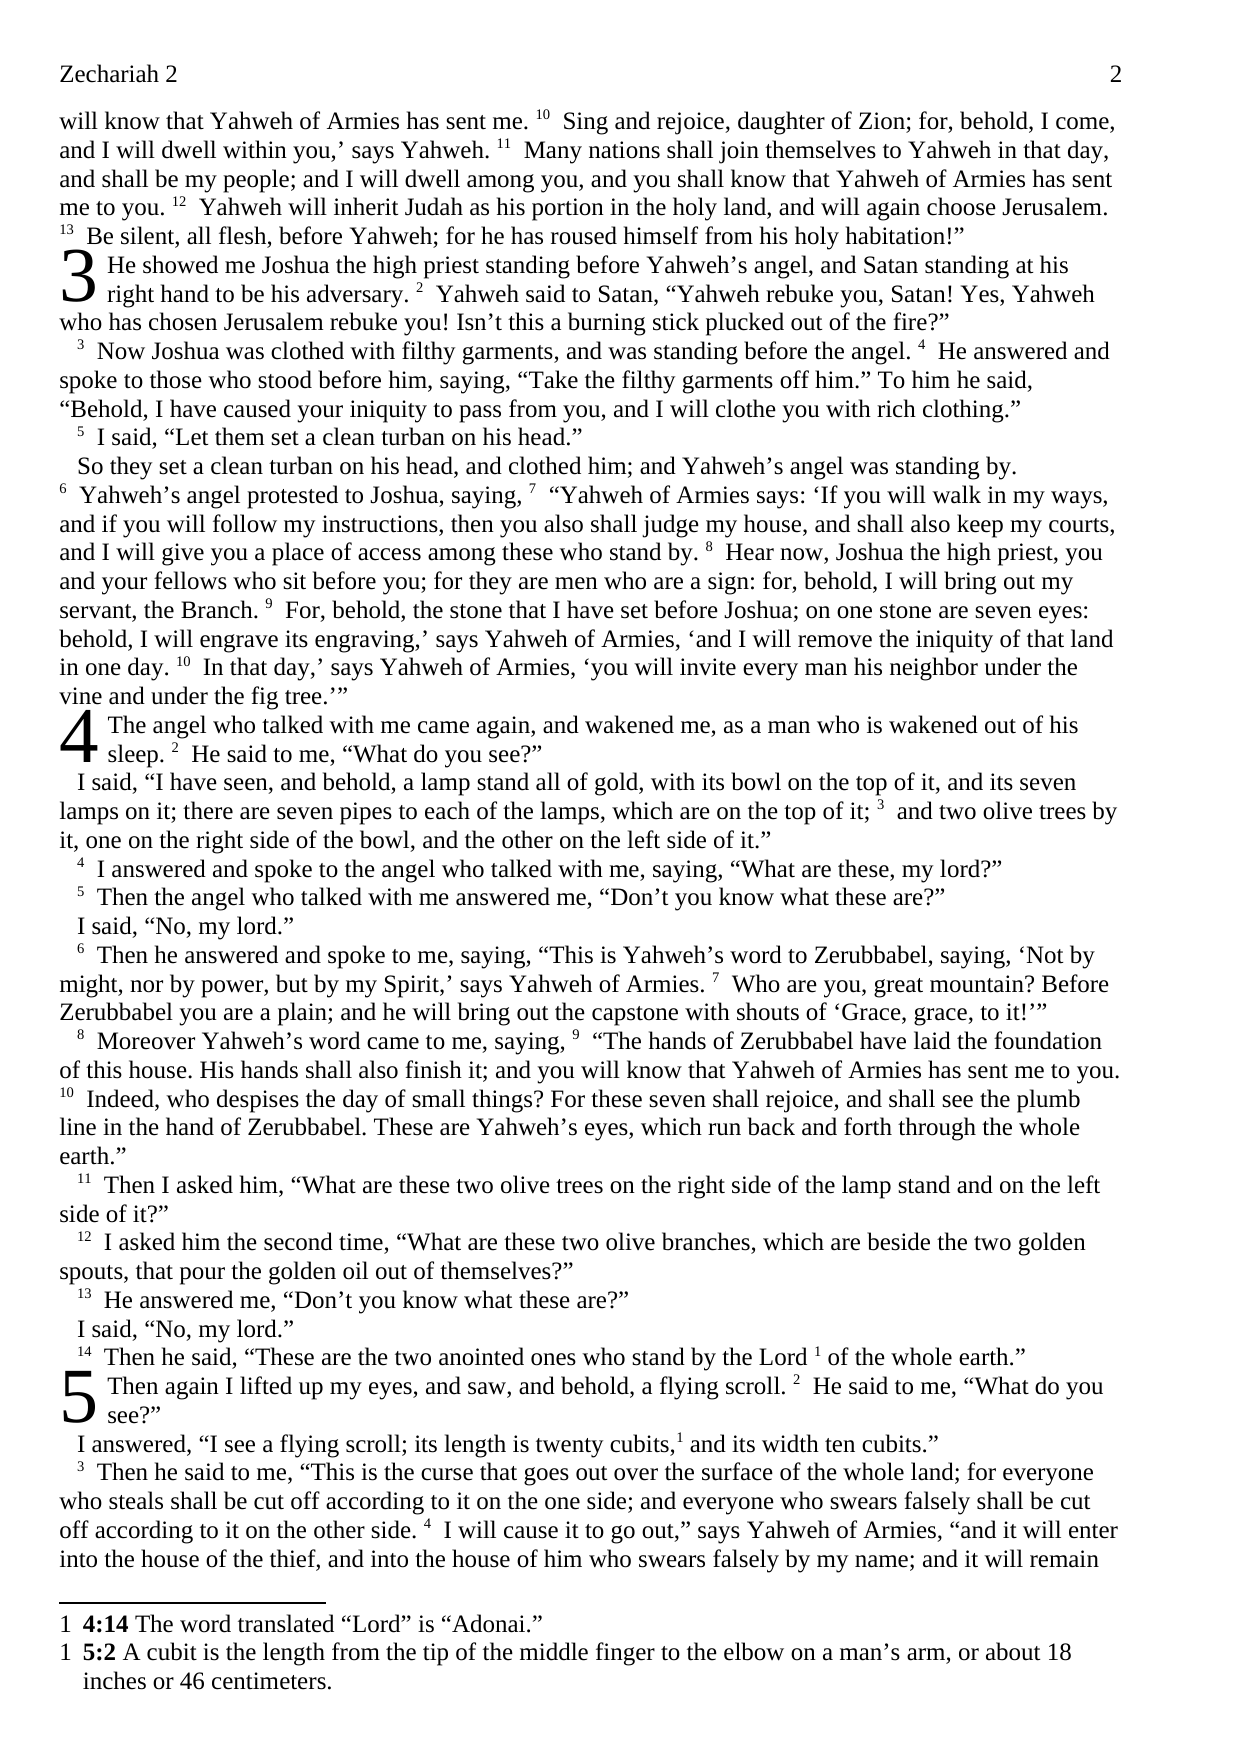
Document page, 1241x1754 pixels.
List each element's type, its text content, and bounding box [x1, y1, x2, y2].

text 5Then again I lifted up my eyes, and saw, and behold, a flying scroll. 2 He said to me, “What do you see?” [59, 1371, 1122, 1429]
text will know that Yahweh of Armies has sent me. 10 Sing and rejoice, daughter of Zion; for, behold, I come, and I will dwell within you,’ says Yahweh. 11 Many nations shall join themselves to Yahweh in that day, and shall be my people; and I will dwell among you, and you shall know that Yahweh of Armies has sent me to you. 12 Yahweh will inherit Judah as his portion in the holy land, and will again choose Jerusalem. 13 Be silent, all flesh, before Yahweh; for he has roused himself from his holy habitation!” [59, 106, 1122, 250]
text 5 Then the angel who talked with me answered me, “Don’t you know what these are?” [59, 882, 1122, 911]
text 13 He answered me, “Don’t you know what these are?” [59, 1285, 1122, 1314]
text 4:14 The word translated “Lord” is “Adonai.” [59, 1609, 1122, 1637]
text 8 Moreover Yahweh’s word came to me, saying, 9 “The hands of Zerubbabel have laid the foundation of this house. His hands shall also finish it; and you will know that Yahweh of Armies has sent me to you. 10 Indeed, who despises the day of small things? For these seven shall rejoice, and shall see the plumb line in the hand of Zerubbabel. These are Yahweh’s eyes, which run back and forth through the whole earth.” [59, 1026, 1122, 1170]
text I said, “No, my lord.” [59, 911, 1122, 940]
text 3He showed me Joshua the high priest standing before Yahweh’s angel, and Satan standing at his right hand to be his adversary. 2 Yahweh said to Satan, “Yahweh rebuke you, Satan! Yes, Yahweh who has chosen Jerusalem rebuke you! Isn’t this a burning stick plucked out of the fire?” [59, 250, 1122, 336]
text 12 I asked him the second time, “What are these two olive branches, which are beside the two golden spouts, that pour the golden oil out of themselves?” [59, 1227, 1122, 1285]
text 4The angel who talked with me came again, and wakened me, as a man who is wakened out of his sleep. 2 He said to me, “What do you see?” [59, 710, 1122, 767]
text So they set a clean turban on his head, and clothed him; and Yahweh’s angel was standing by. 6 Yahweh’s angel protested to Joshua, saying, 7 “Yahweh of Armies says: ‘If you will walk in my ways, and if you will follow my instructions, then you also shall judge my house, and shall also keep my courts, and I will give you a place of access among these who stand by. 8 Hear now, Joshua the high priest, you and your fellows who sit before you; for they are men who are a sign: for, behold, I will bring out my servant, the Branch. 9 For, behold, the stone that I have set before Joshua; on one stone are seven eyes: behold, I will engrave its engraving,’ says Yahweh of Armies, ‘and I will remove the iniquity of that land in one day. 10 In that day,’ says Yahweh of Armies, ‘you will invite every man his neighbor under the vine and under the fig tree.’” [59, 451, 1122, 710]
text 11 Then I asked him, “What are these two olive trees on the right side of the lamp stand and on the left side of it?” [59, 1170, 1122, 1227]
text I said, “I have seen, and behold, a lamp stand all of gold, with its bowl on the top of it, and its seven lamps on it; there are seven pipes to each of the lamps, which are on the top of it; 3 and two olive trees by it, one on the right side of the bowl, and the other on the left side of it.” [59, 767, 1122, 854]
text 14 Then he said, “These are the two anointed ones who stand by the Lord of the whole earth.” [59, 1342, 1122, 1371]
text 3 Then he said to me, “This is the curse that goes out over the surface of the whole land; for everyone who steals shall be cut off according to it on the one side; and everyone who swears falsely shall be cut off according to it on the other side. 4 I will cause it to go out,” says Yahweh of Armies, “and it will enter into the house of the thief, and into the house of him who swears falsely by my name; and it will remain [59, 1457, 1122, 1572]
text 3 Now Joshua was clothed with filthy garments, and was standing before the angel. 4 He answered and spoke to those who stood before him, saying, “Take the filthy garments off him.” To him he said, “Behold, I have caused your iniquity to pass from you, and I will clothe you with rich clothing.” [59, 336, 1122, 422]
text I answered, “I see a flying scroll; its length is twenty cubits, and its width ten cubits.” [59, 1429, 1122, 1457]
text 6 Then he answered and spoke to me, saying, “This is Yahweh’s word to Zerubbabel, saying, ‘Not by might, nor by power, but by my Spirit,’ says Yahweh of Armies. 7 Who are you, great mountain? Before Zerubbabel you are a plain; and he will bring out the capstone with shouts of ‘Grace, grace, to it!’” [59, 940, 1122, 1026]
text 4 I answered and spoke to the angel who talked with me, saying, “What are these, my lord?” [59, 854, 1122, 882]
text I said, “No, my lord.” [59, 1314, 1122, 1342]
text 5:2 A cubit is the length from the tip of the middle finger to the elbow on a man’s arm, or about 18 inches or 46 centimeters. [59, 1637, 1122, 1695]
text 5 I said, “Let them set a clean turban on his head.” [59, 422, 1122, 451]
